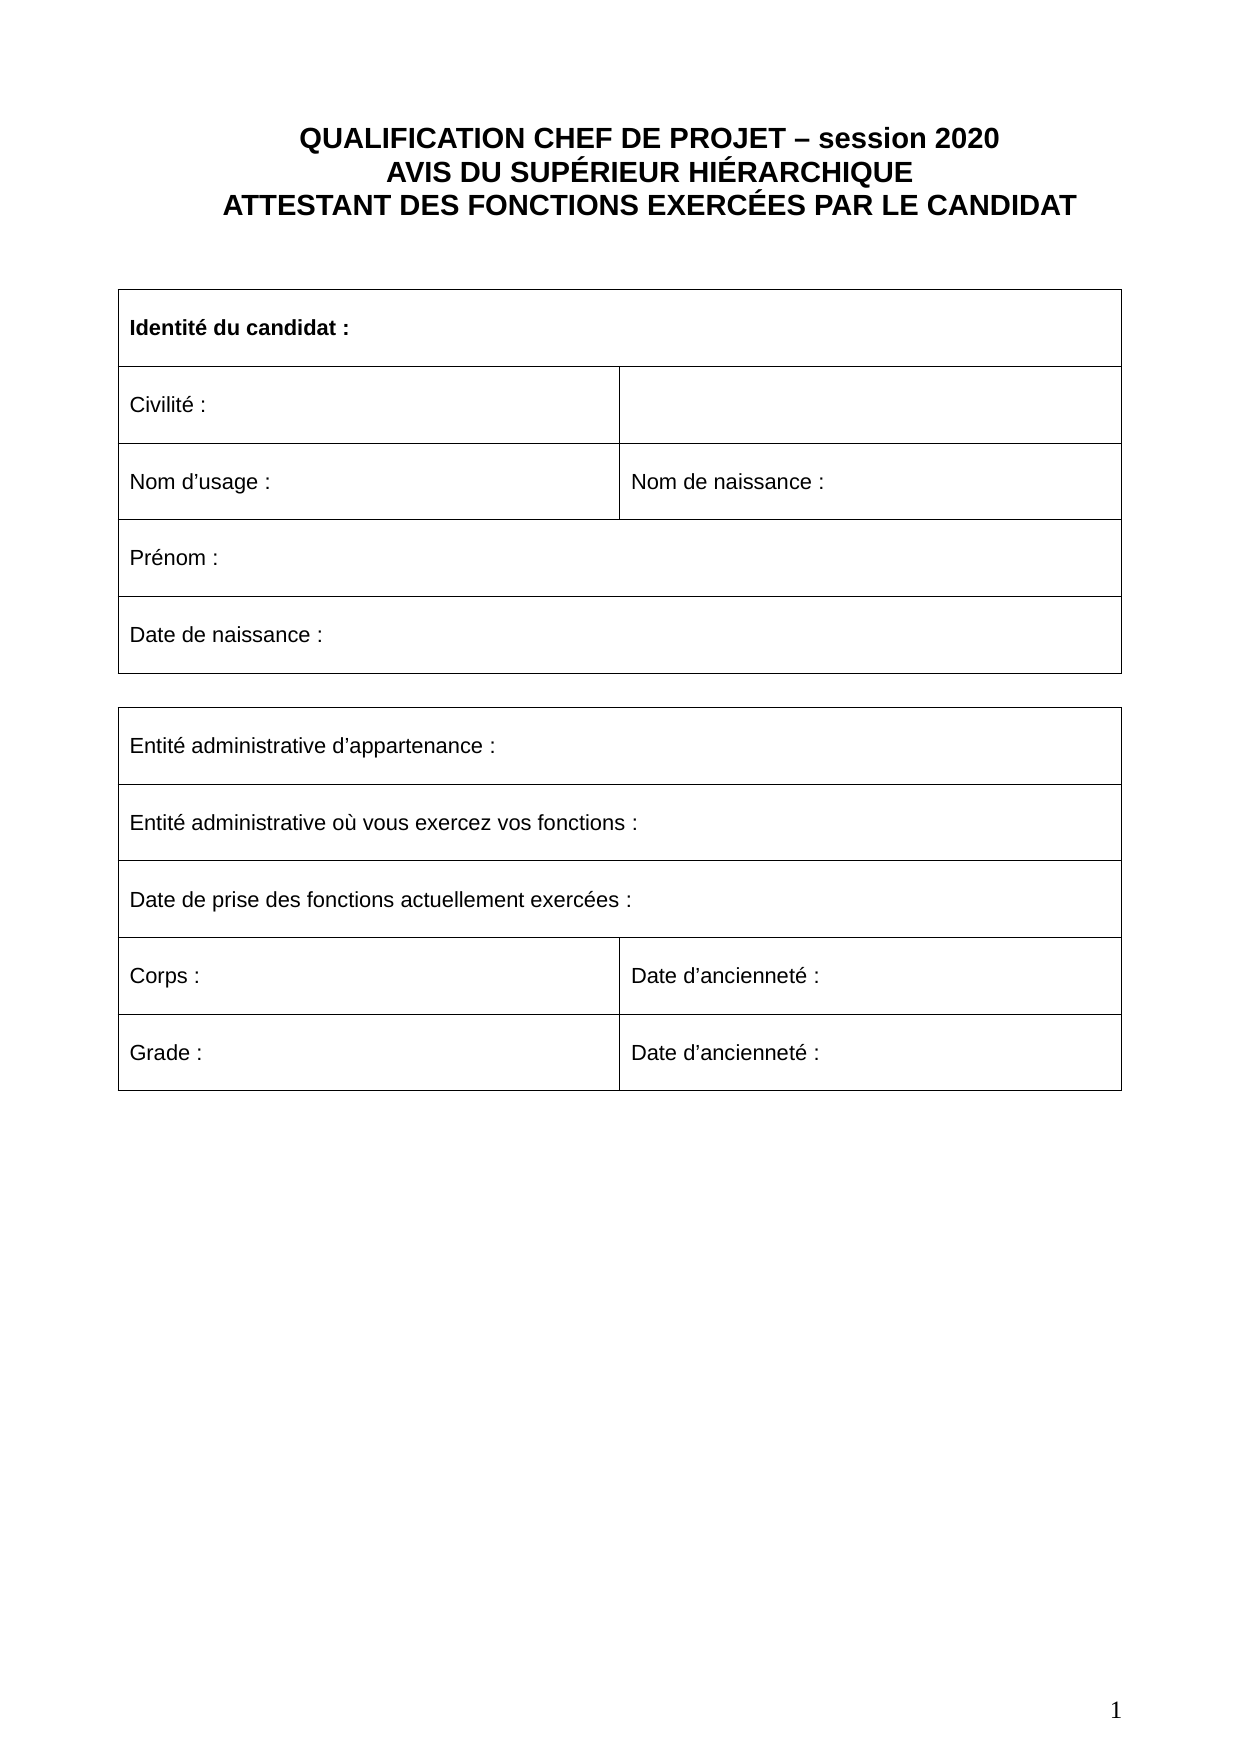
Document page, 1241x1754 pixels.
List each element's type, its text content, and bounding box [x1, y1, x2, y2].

text QUALIFICATION CHEF DE PROJET – session 2020 [118, 121, 1181, 155]
table_cell Date d’ancienneté : [620, 938, 1121, 1014]
table_cell Nom de naissance : [620, 444, 1121, 519]
table_header Entité administrative d’appartenance : [119, 708, 1121, 784]
text AVIS DU SUPÉRIEUR HIÉRARCHIQUE [118, 155, 1181, 188]
table_cell [620, 367, 1121, 442]
table_cell Civilité : [119, 367, 619, 442]
table_cell Nom d’usage : [119, 444, 619, 519]
table_cell Date de prise des fonctions actuellement exercées : [119, 861, 1121, 937]
table_header Identité du candidat : [119, 290, 1121, 366]
table_cell Prénom : [119, 520, 1121, 596]
table_cell Date de naissance : [119, 597, 1121, 672]
table_cell Date d’ancienneté : [620, 1015, 1121, 1090]
text ATTESTANT DES FONCTIONS EXERCÉES PAR LE CANDIDAT [118, 188, 1181, 222]
table_cell Grade : [119, 1015, 619, 1090]
table_cell Corps : [119, 938, 619, 1014]
table_cell Entité administrative où vous exercez vos fonctions : [119, 785, 1121, 860]
